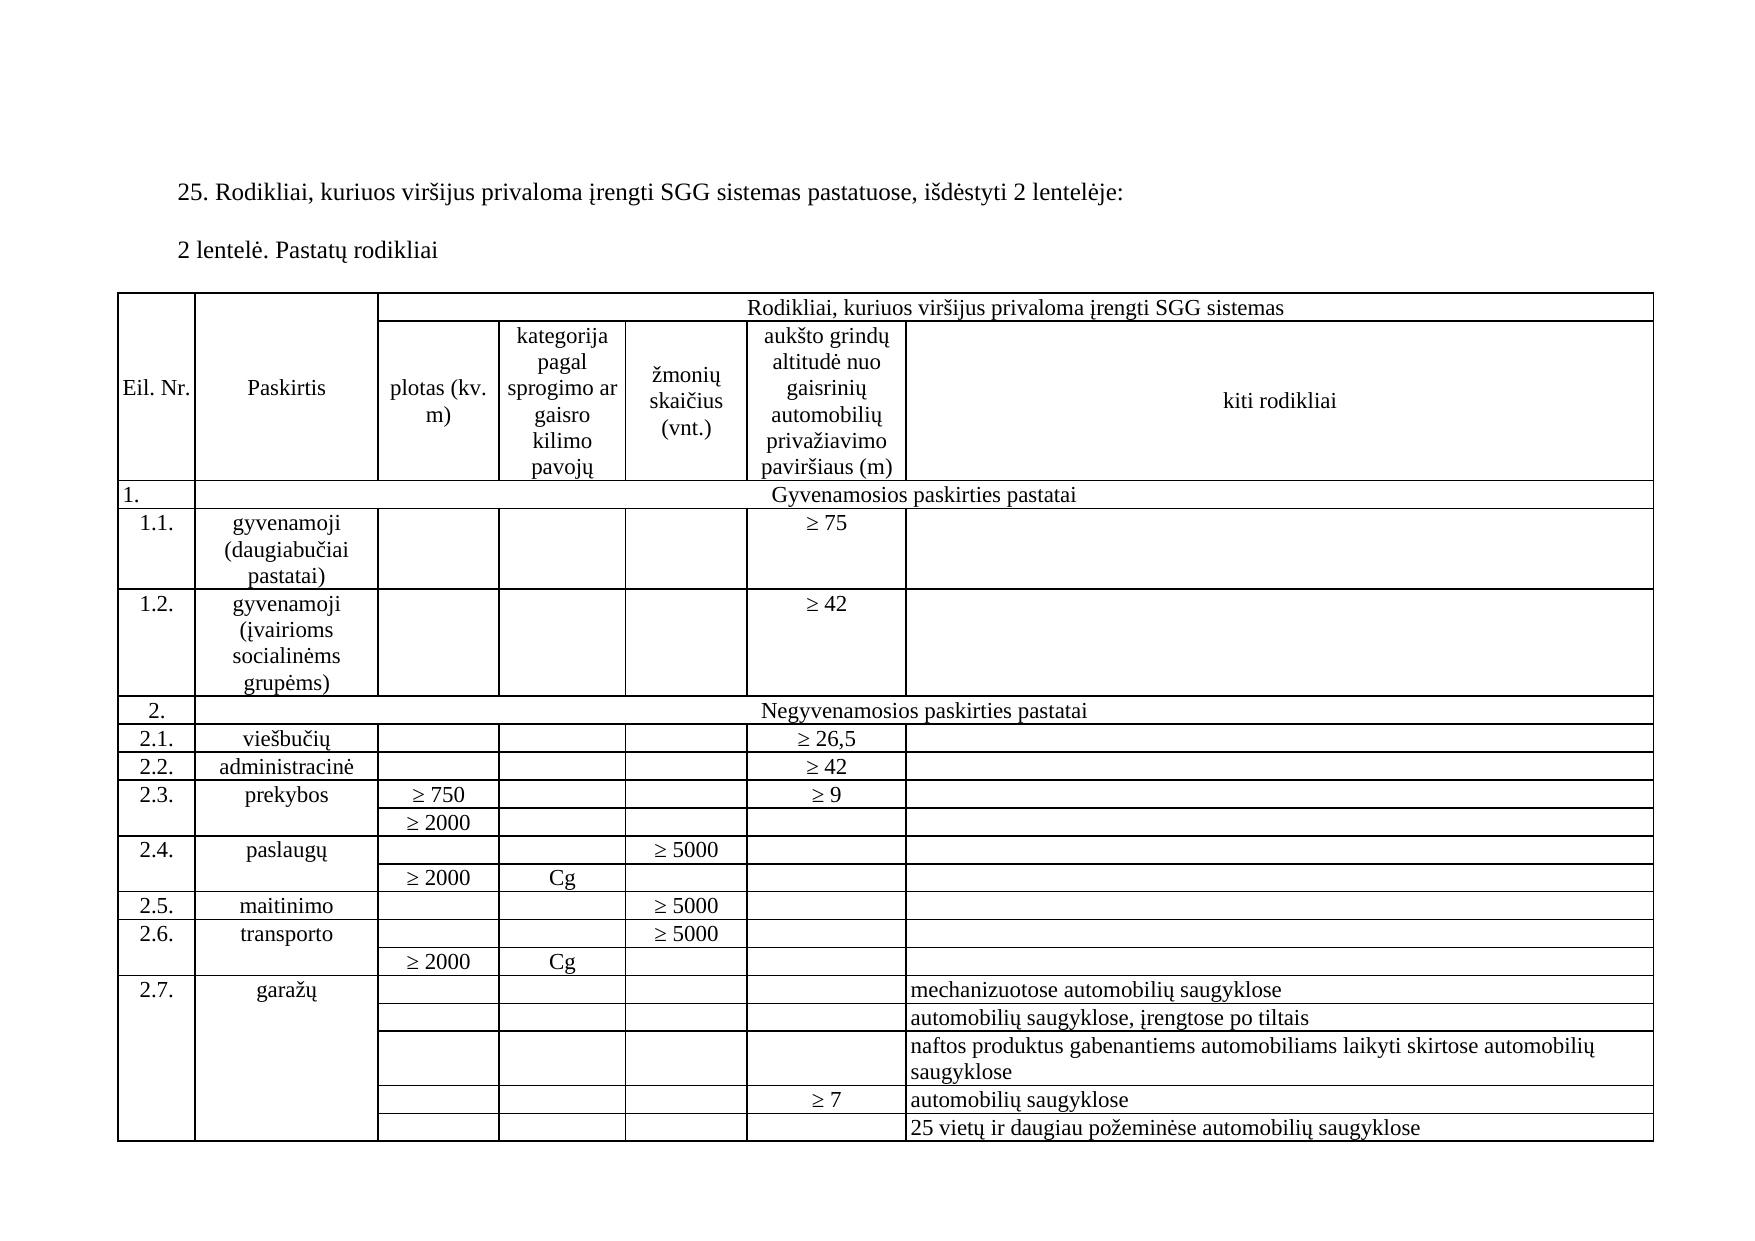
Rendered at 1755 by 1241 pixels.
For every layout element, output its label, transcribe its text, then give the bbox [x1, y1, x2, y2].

table_cell [500, 892, 625, 919]
table_cell kiti rodikliai [907, 322, 1653, 480]
table_cell [626, 725, 746, 751]
table_cell [907, 781, 1653, 807]
table_cell Cg [500, 948, 625, 974]
table_cell [500, 837, 625, 863]
table_cell [379, 920, 498, 947]
table_cell 2.2. [119, 753, 194, 779]
table_cell [626, 1032, 746, 1084]
table_cell [907, 590, 1653, 695]
table_cell ≥ 5000 [626, 892, 746, 919]
table_cell [500, 509, 625, 588]
text 2 lentelė. Pastatų rodikliai [118, 235, 1636, 263]
table_cell transporto [196, 920, 377, 974]
table_cell ≥ 7 [748, 1086, 905, 1112]
table_cell 1.2. [119, 590, 194, 695]
table_cell [748, 865, 905, 891]
table_cell viešbučių [196, 725, 377, 751]
table_cell [626, 1086, 746, 1112]
table_cell 2.4. [119, 837, 194, 891]
table_cell ≥ 75 [748, 509, 905, 588]
table_cell [626, 1114, 746, 1140]
table_cell 2. [119, 697, 194, 723]
table_cell [626, 509, 746, 588]
table_cell [379, 892, 498, 919]
table_cell 2.7. [119, 976, 194, 1140]
table_cell [379, 1086, 498, 1112]
table_cell žmonių skaičius (vnt.) [626, 322, 746, 480]
table_header Paskirtis [196, 294, 377, 480]
table_cell garažų [196, 976, 377, 1140]
table_cell 2.5. [119, 892, 194, 919]
table_cell [626, 976, 746, 1002]
table_cell kategorija pagal sprogimo ar gaisro kilimo pavojų [500, 322, 625, 480]
table_cell [748, 920, 905, 947]
table_cell ≥ 26,5 [748, 725, 905, 751]
table_cell ≥ 42 [748, 590, 905, 695]
table_cell 2.3. [119, 781, 194, 835]
table_cell 25 vietų ir daugiau požeminėse automobilių saugyklose [907, 1114, 1653, 1140]
table_cell aukšto grindų altitudė nuo gaisrinių automobilių privažiavimo paviršiaus (m) [748, 322, 905, 480]
table_cell [907, 892, 1653, 919]
table_cell automobilių saugyklose, įrengtose po tiltais [907, 1004, 1653, 1030]
table_cell gyvenamoji (daugiabučiai pastatai) [196, 509, 377, 588]
table_cell [626, 809, 746, 835]
table_cell [748, 1004, 905, 1030]
table_cell [907, 920, 1653, 947]
table_cell ≥ 42 [748, 753, 905, 779]
table_cell [500, 1086, 625, 1112]
table_cell [907, 837, 1653, 863]
table_cell [379, 509, 498, 588]
table_cell [748, 948, 905, 974]
table_header Eil. Nr. [119, 294, 194, 480]
table_cell [907, 753, 1653, 779]
table_cell 1.1. [119, 509, 194, 588]
table_cell [379, 1114, 498, 1140]
table_cell automobilių saugyklose [907, 1086, 1653, 1112]
table_cell [748, 837, 905, 863]
table_cell plotas (kv. m) [379, 322, 498, 480]
table_cell [500, 1032, 625, 1084]
table_cell ≥ 5000 [626, 920, 746, 947]
table_cell prekybos [196, 781, 377, 835]
table_cell administracinė [196, 753, 377, 779]
table_cell [500, 976, 625, 1002]
table_cell [500, 725, 625, 751]
table_cell [500, 1114, 625, 1140]
table_cell [379, 590, 498, 695]
table_cell gyvenamoji (įvairioms socialinėms grupėms) [196, 590, 377, 695]
table_cell maitinimo [196, 892, 377, 919]
table_cell Gyvenamosios paskirties pastatai [196, 481, 1653, 508]
table_cell [500, 809, 625, 835]
table_cell ≥ 9 [748, 781, 905, 807]
table_cell 1. [119, 481, 194, 508]
table_cell [626, 590, 746, 695]
table_cell [907, 509, 1653, 588]
table_cell [748, 809, 905, 835]
table_cell [907, 725, 1653, 751]
table_cell [500, 590, 625, 695]
table_cell [500, 781, 625, 807]
table_cell [379, 725, 498, 751]
table_cell Negyvenamosios paskirties pastatai [196, 697, 1653, 723]
table_cell [748, 892, 905, 919]
table_header Rodikliai, kuriuos viršijus privaloma įrengti SGG sistemas [379, 294, 1653, 320]
table_cell [626, 753, 746, 779]
table_cell naftos produktus gabenantiems automobiliams laikyti skirtose automobilių saugyklose [907, 1032, 1653, 1084]
table_cell paslaugų [196, 837, 377, 891]
table_cell [907, 948, 1653, 974]
table_cell [500, 920, 625, 947]
table_cell [907, 809, 1653, 835]
table_cell Cg [500, 865, 625, 891]
table_cell [626, 1004, 746, 1030]
table_cell [748, 1032, 905, 1084]
table_cell [907, 865, 1653, 891]
table_cell [626, 865, 746, 891]
table_cell [626, 948, 746, 974]
table_cell [379, 753, 498, 779]
table_cell [379, 837, 498, 863]
table_cell [748, 976, 905, 1002]
text 25. Rodikliai, kuriuos viršijus privaloma įrengti SGG sistemas pastatuose, išdėstyti 2 lentelėje: [118, 177, 1636, 206]
table_cell ≥ 750 [379, 781, 498, 807]
table_cell [626, 781, 746, 807]
table_cell [379, 1004, 498, 1030]
table_cell ≥ 2000 [379, 865, 498, 891]
table_cell 2.6. [119, 920, 194, 974]
table_cell [500, 1004, 625, 1030]
table_cell [379, 976, 498, 1002]
table_cell ≥ 2000 [379, 948, 498, 974]
table_cell mechanizuotose automobilių saugyklose [907, 976, 1653, 1002]
table_cell [500, 753, 625, 779]
table_cell [379, 1032, 498, 1084]
table_cell 2.1. [119, 725, 194, 751]
table_cell ≥ 2000 [379, 809, 498, 835]
table_cell [748, 1114, 905, 1140]
table_cell ≥ 5000 [626, 837, 746, 863]
